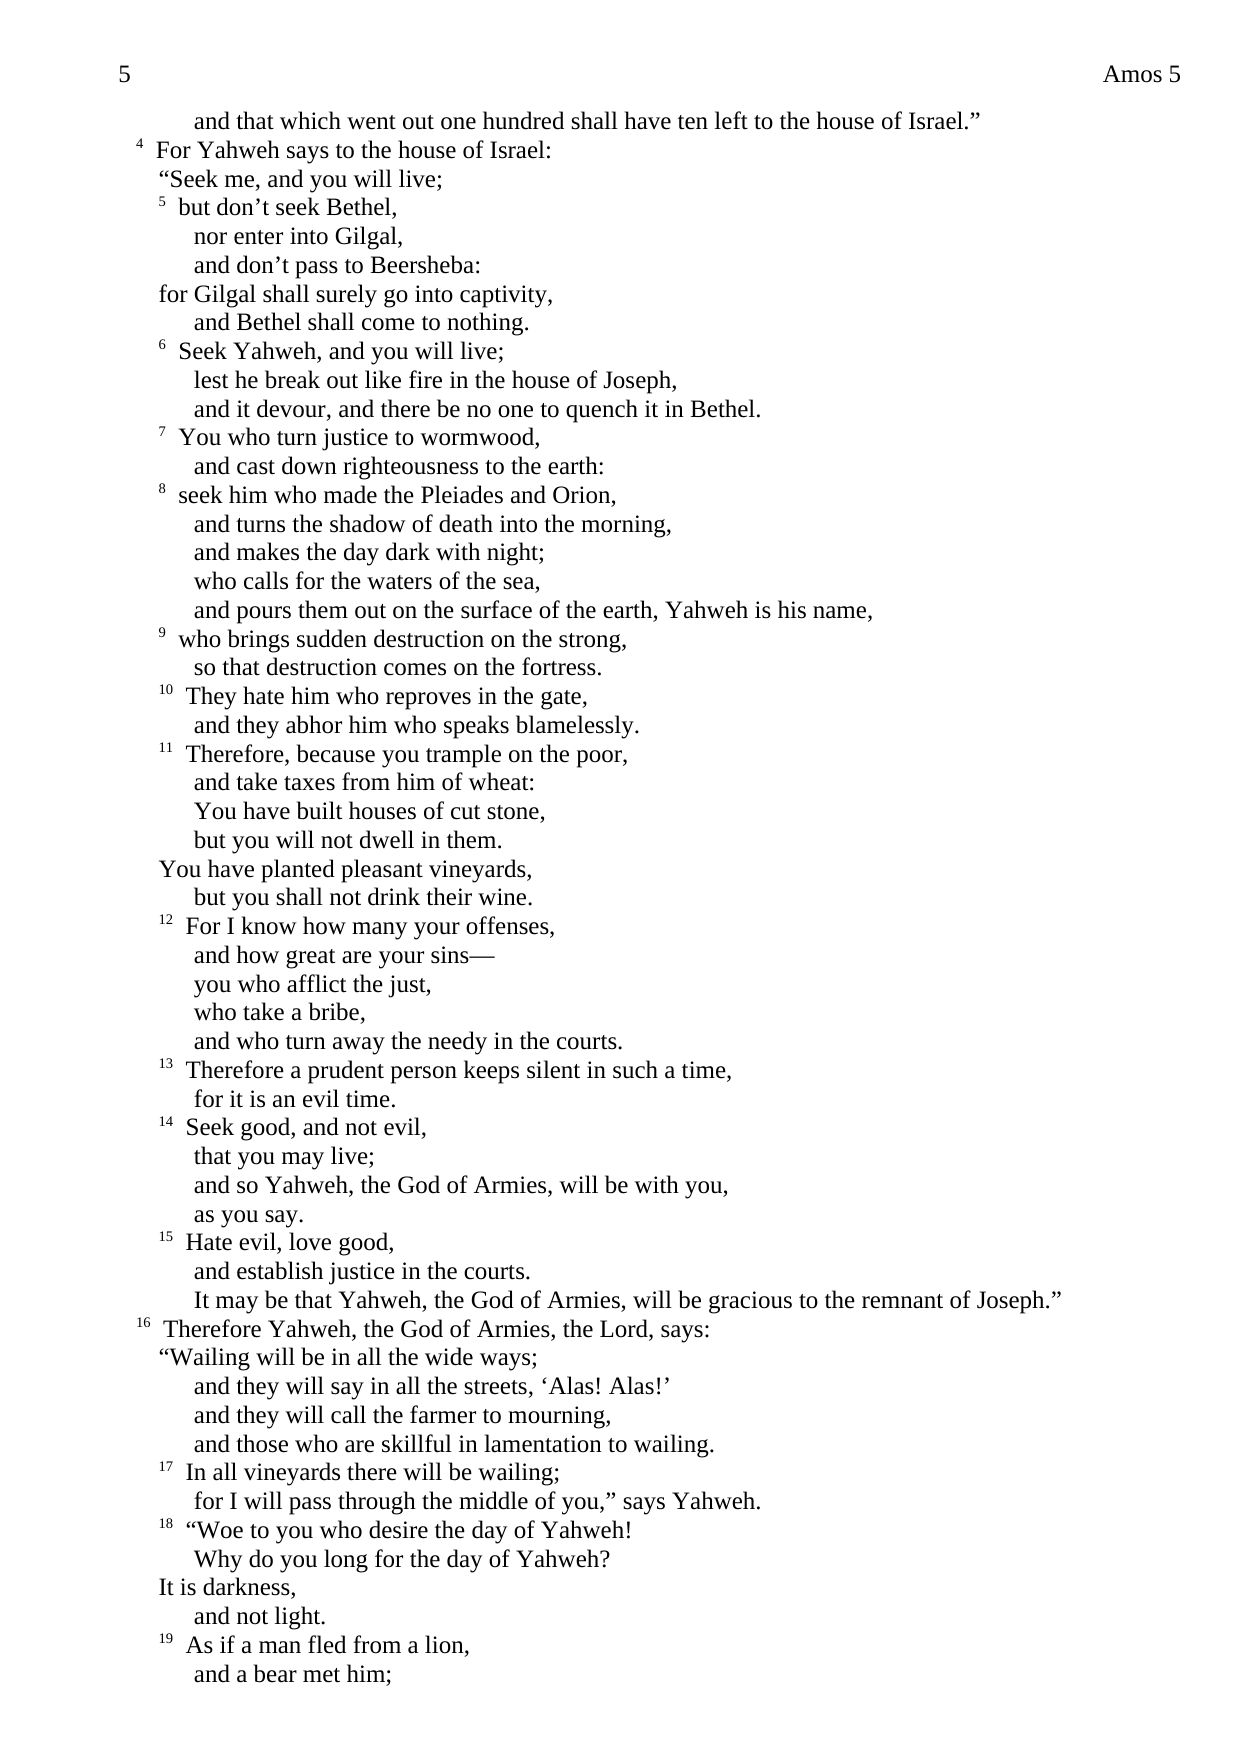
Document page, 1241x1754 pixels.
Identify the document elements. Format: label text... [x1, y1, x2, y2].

text for it is an evil time. [194, 1084, 1181, 1112]
text and Bethel shall come to nothing. [194, 307, 1181, 336]
text and they will call the farmer to mourning, [194, 1400, 1181, 1429]
text 11 Therefore, because you trample on the poor, [158, 739, 1181, 767]
text 12 For I know how many your offenses, [158, 911, 1181, 940]
text and it devour, and there be no one to quench it in Bethel. [194, 394, 1181, 422]
text as you say. [194, 1199, 1181, 1227]
text 6 Seek Yahweh, and you will live; [158, 336, 1181, 365]
text It may be that Yahweh, the God of Armies, will be gracious to the remnant of Joseph.” [194, 1285, 1181, 1314]
text It is darkness, [158, 1572, 1181, 1601]
text and who turn away the needy in the courts. [194, 1026, 1181, 1055]
text 7 You who turn justice to wormwood, [158, 422, 1181, 451]
text “Seek me, and you will live; [158, 164, 1181, 192]
text 13 Therefore a prudent person keeps silent in such a time, [158, 1055, 1181, 1084]
text 19 As if a man fled from a lion, [158, 1630, 1181, 1659]
text and take taxes from him of wheat: [194, 767, 1181, 796]
text You have planted pleasant vineyards, [158, 854, 1181, 882]
text who take a bribe, [194, 997, 1181, 1026]
text and how great are your sins— [194, 940, 1181, 969]
text and a bear met him; [194, 1659, 1181, 1687]
text and makes the day dark with night; [194, 537, 1181, 566]
text 5 but don’t seek Bethel, [158, 192, 1181, 221]
text 14 Seek good, and not evil, [158, 1112, 1181, 1141]
text 16 Therefore Yahweh, the God of Armies, the Lord, says: [118, 1314, 1181, 1342]
text and they will say in all the streets, ‘Alas! Alas!’ [194, 1371, 1181, 1400]
text and that which went out one hundred shall have ten left to the house of Israel.” [194, 106, 1181, 135]
text 17 In all vineyards there will be wailing; [158, 1457, 1181, 1486]
text 15 Hate evil, love good, [158, 1227, 1181, 1256]
text lest he break out like fire in the house of Joseph, [194, 365, 1181, 394]
text but you will not dwell in them. [194, 825, 1181, 854]
text and not light. [194, 1601, 1181, 1630]
text and so Yahweh, the God of Armies, will be with you, [194, 1170, 1181, 1199]
text “Wailing will be in all the wide ways; [158, 1342, 1181, 1371]
text 9 who brings sudden destruction on the strong, [158, 624, 1181, 652]
text for I will pass through the middle of you,” says Yahweh. [194, 1486, 1181, 1515]
text 18 “Woe to you who desire the day of Yahweh! [158, 1515, 1181, 1544]
text and cast down righteousness to the earth: [194, 451, 1181, 480]
text who calls for the waters of the sea, [194, 566, 1181, 595]
text 4 For Yahweh says to the house of Israel: [118, 135, 1181, 164]
text and establish justice in the courts. [194, 1256, 1181, 1285]
text Why do you long for the day of Yahweh? [194, 1544, 1181, 1572]
text but you shall not drink their wine. [194, 882, 1181, 911]
text for Gilgal shall surely go into captivity, [158, 279, 1181, 307]
text and don’t pass to Beersheba: [194, 250, 1181, 279]
text and they abhor him who speaks blamelessly. [194, 710, 1181, 739]
text 8 seek him who made the Pleiades and Orion, [158, 480, 1181, 509]
text You have built houses of cut stone, [194, 796, 1181, 825]
text so that destruction comes on the fortress. [194, 652, 1181, 681]
text and turns the shadow of death into the morning, [194, 509, 1181, 537]
text 10 They hate him who reproves in the gate, [158, 681, 1181, 710]
text and pours them out on the surface of the earth, Yahweh is his name, [194, 595, 1181, 624]
text and those who are skillful in lamentation to wailing. [194, 1429, 1181, 1457]
text nor enter into Gilgal, [194, 221, 1181, 250]
text you who afflict the just, [194, 969, 1181, 997]
text that you may live; [194, 1141, 1181, 1170]
